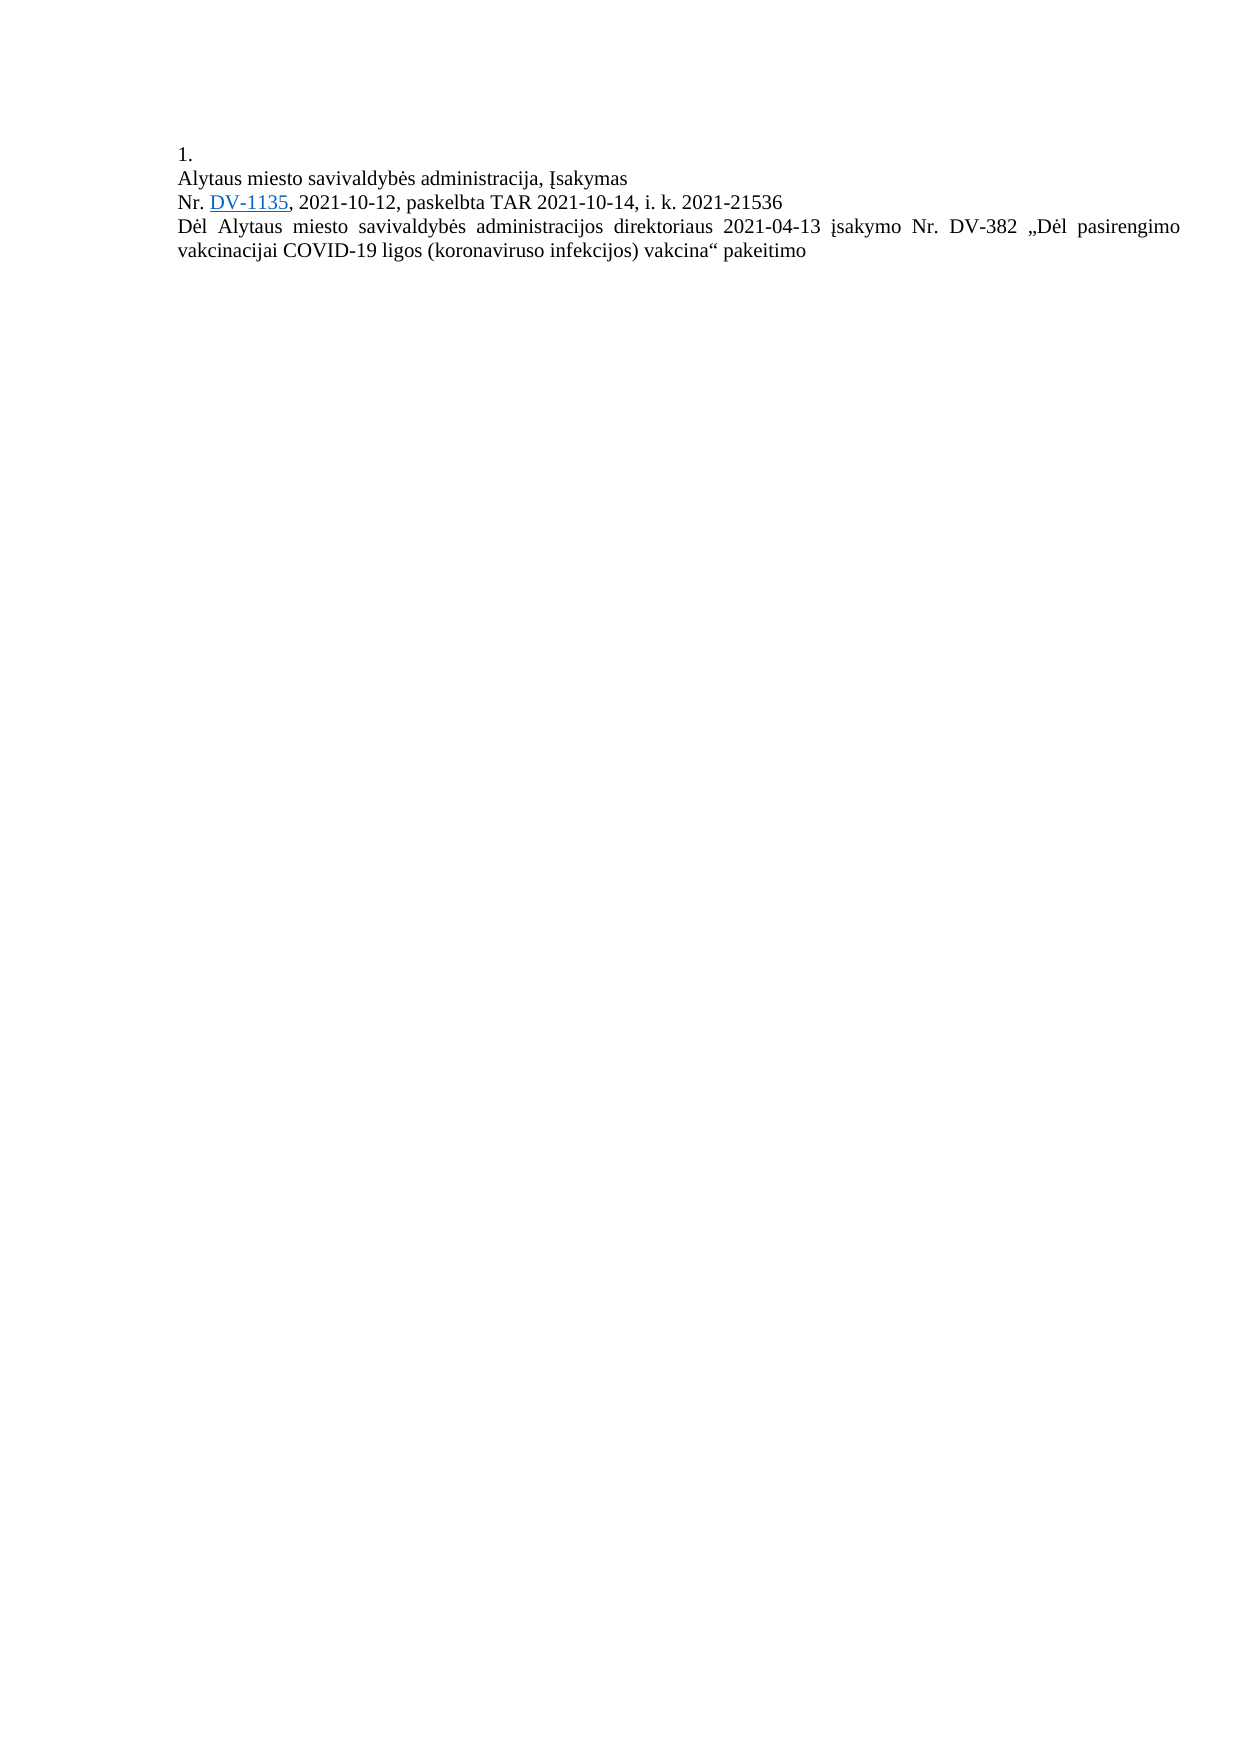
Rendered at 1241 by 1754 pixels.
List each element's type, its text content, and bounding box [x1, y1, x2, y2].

text Alytaus miesto savivaldybės administracija, Įsakymas [177, 166, 1181, 190]
text 1. [177, 142, 1181, 166]
text Dėl Alytaus miesto savivaldybės administracijos direktoriaus 2021-04-13 įsakymo Nr. DV-382 „Dėl pasirengimo vakcinacijai COVID-19 ligos (koronaviruso infekcijos) vakcina“ pakeitimo [177, 214, 1181, 262]
text Nr. DV-1135, 2021-10-12, paskelbta TAR 2021-10-14, i. k. 2021-21536 [177, 190, 1181, 214]
